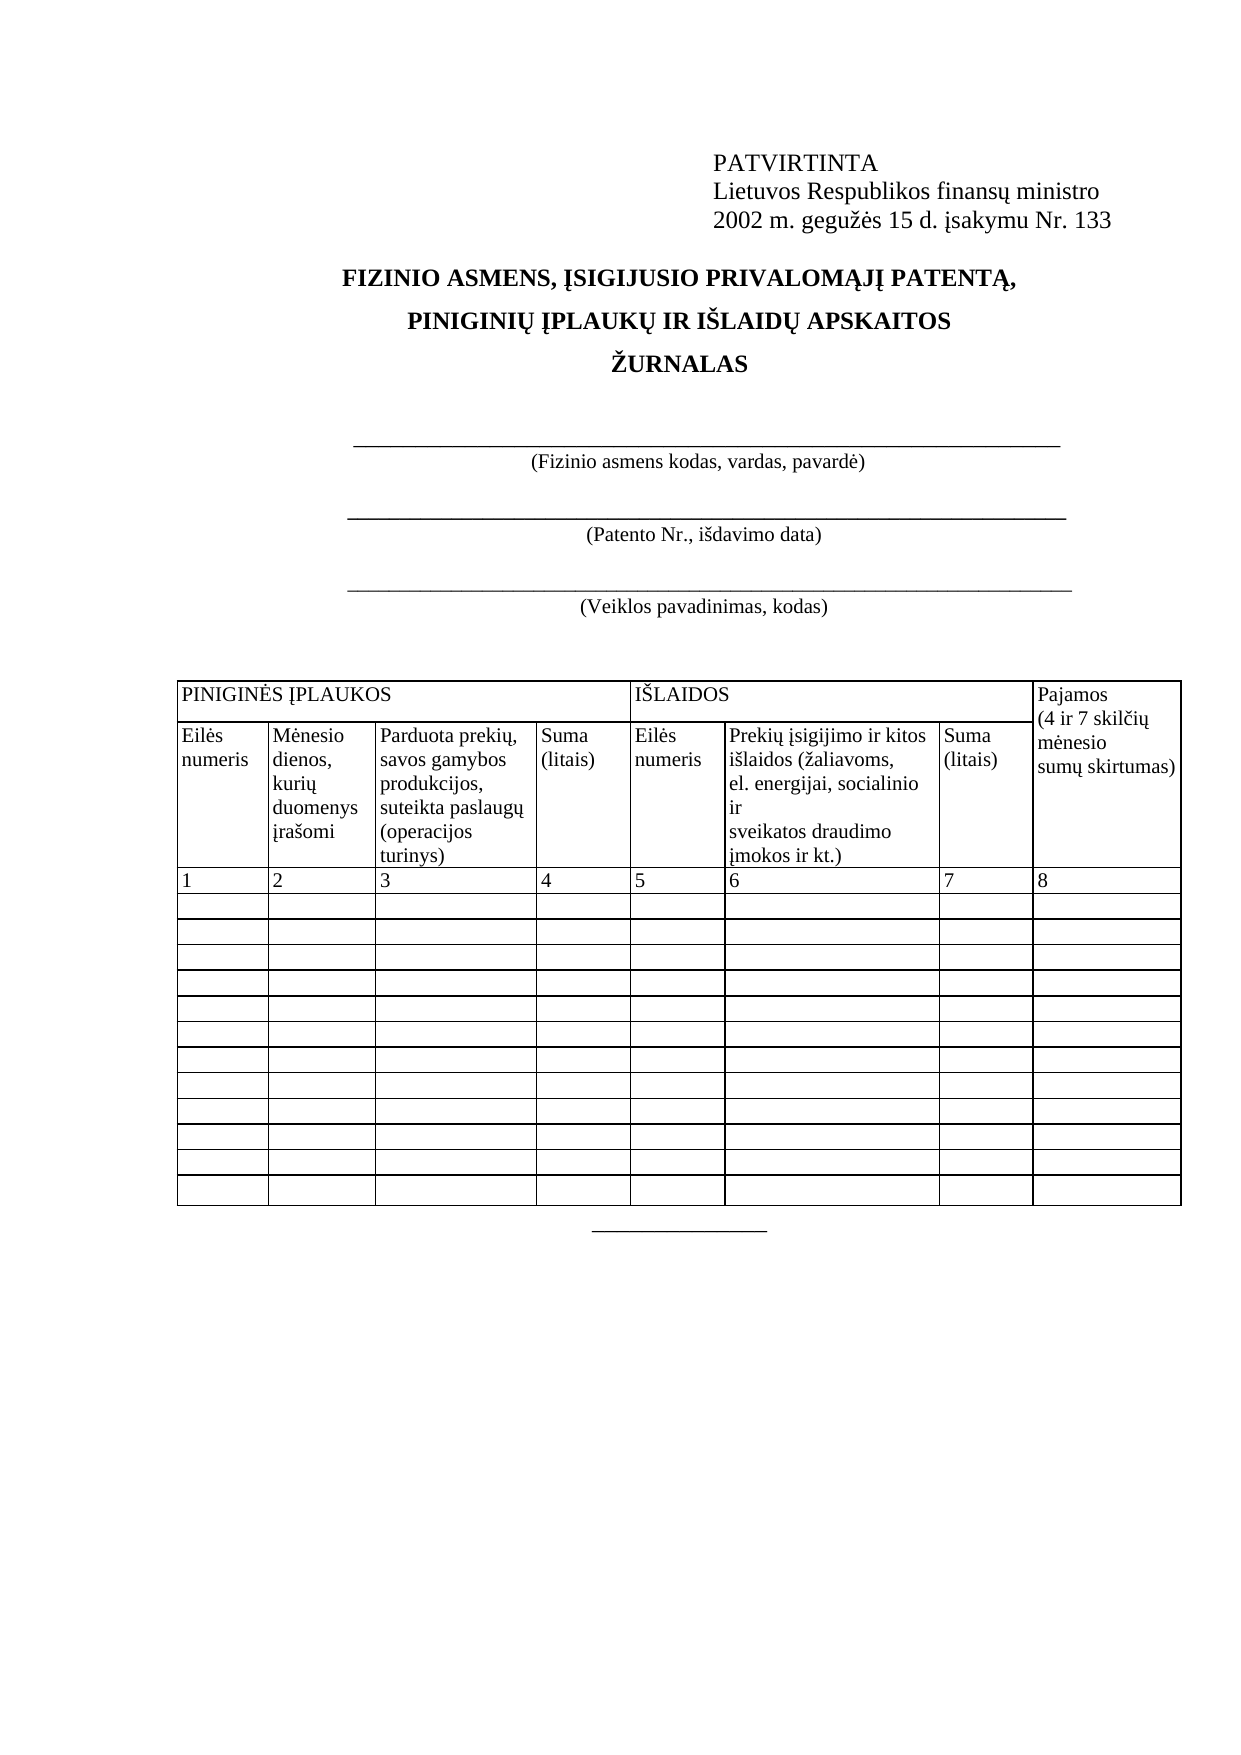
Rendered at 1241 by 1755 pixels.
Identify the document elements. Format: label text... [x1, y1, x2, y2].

table_cell [376, 1176, 380, 1205]
table_cell [532, 971, 536, 995]
table_cell 4 [537, 868, 541, 892]
table_cell 1 [264, 868, 268, 892]
table_cell [626, 1073, 630, 1097]
table_cell [376, 1048, 380, 1072]
table_cell [537, 1022, 541, 1046]
table_cell Mėnesio dienos, kurių duomenys įrašomi [269, 723, 375, 867]
table_cell [376, 971, 380, 995]
table_cell [532, 945, 536, 969]
table_cell [935, 920, 939, 944]
table_cell [264, 1176, 268, 1205]
table_cell [264, 1099, 268, 1123]
table_cell [376, 1099, 380, 1123]
table_cell Eilės numeris [178, 723, 268, 867]
table_cell [537, 920, 541, 944]
table_cell [376, 920, 380, 944]
table_cell [264, 894, 268, 918]
table_cell [532, 1176, 536, 1205]
table_cell PINIGINĖS ĮPLAUKOS [178, 682, 630, 721]
table_cell [626, 894, 630, 918]
table_cell [626, 1125, 630, 1149]
table_cell [532, 1099, 536, 1123]
table_cell [371, 1022, 375, 1046]
table_cell [935, 1125, 939, 1149]
table_cell [376, 1073, 380, 1097]
table_cell [537, 997, 541, 1021]
table_cell [532, 1048, 536, 1072]
table_cell [626, 1176, 630, 1205]
table_cell [626, 945, 630, 969]
table_cell [371, 971, 375, 995]
table_cell [371, 997, 375, 1021]
table_cell [935, 1022, 939, 1046]
table_header PATVIRTINTA Lietuvos Respublikos finansų ministro 2002 m. gegužės 15 d. įsakymu Nr. 133 FIZINIO ASMENS, ĮSIGIJUSIO PRIVALOMĄJĮ PATENTĄ, PINIGINIŲ ĮPLAUKŲ IR IŠLAIDŲ APSKAITOS ŽURNALAS (Fizinio asmens kodas, vardas, pavardė) (Patento Nr., išdavimo data) (Veiklos pavadinimas, kodas) [177, 148, 1181, 680]
table_cell Eilės numeris [631, 723, 724, 867]
table_cell [376, 1022, 380, 1046]
table_cell Pajamos (4 ir 7 skilčių mėnesio sumų skirtumas) [1034, 682, 1180, 867]
table_cell [537, 894, 541, 918]
table_cell [376, 997, 380, 1021]
table_cell [264, 1073, 268, 1097]
table_cell [626, 997, 630, 1021]
table_cell Suma (litais) [940, 723, 1032, 867]
table_cell [371, 1048, 375, 1072]
table_cell [371, 945, 375, 969]
table_cell [537, 1073, 541, 1097]
table_cell [371, 1073, 375, 1097]
table_cell [376, 945, 380, 969]
table_cell [935, 1099, 939, 1123]
table_cell [371, 1176, 375, 1205]
table_cell [935, 971, 939, 995]
table_cell [626, 1099, 630, 1123]
table_cell [626, 1022, 630, 1046]
table_cell [537, 971, 541, 995]
table_cell [626, 971, 630, 995]
table_cell [371, 894, 375, 918]
table_cell [532, 920, 536, 944]
table_cell [264, 920, 268, 944]
table_cell 2 [371, 868, 375, 892]
table_cell [537, 1099, 541, 1123]
table_cell [626, 1150, 630, 1174]
table_cell [537, 945, 541, 969]
table_cell [532, 997, 536, 1021]
table_cell 4 [626, 868, 630, 892]
table_cell [935, 1176, 939, 1205]
table_cell [935, 1048, 939, 1072]
table_cell Suma (litais) [537, 723, 630, 867]
table_cell [626, 920, 630, 944]
table_cell IŠLAIDOS [631, 682, 1032, 721]
table_cell [935, 1150, 939, 1174]
table_cell [264, 1048, 268, 1072]
table_cell [935, 894, 939, 918]
text ______________ [177, 1206, 1181, 1235]
table_cell [532, 1073, 536, 1097]
table_cell 6 [935, 868, 939, 892]
table_cell [371, 1150, 375, 1174]
table_cell [376, 1150, 380, 1174]
table_cell [532, 894, 536, 918]
table_cell [371, 920, 375, 944]
table_cell [264, 1022, 268, 1046]
table_cell [264, 971, 268, 995]
table_cell [264, 997, 268, 1021]
table_cell [264, 945, 268, 969]
table_cell [935, 1073, 939, 1097]
table_cell [264, 1125, 268, 1149]
table_cell [371, 1099, 375, 1123]
table_cell [537, 1125, 541, 1149]
table_cell 3 [376, 868, 380, 892]
table_cell [532, 1125, 536, 1149]
table_cell [537, 1150, 541, 1174]
table_cell 3 [532, 868, 536, 892]
table_cell [537, 1176, 541, 1205]
table_cell [376, 894, 380, 918]
table_cell [935, 945, 939, 969]
table_cell [376, 1125, 380, 1149]
table_cell [935, 997, 939, 1021]
table_cell [532, 1022, 536, 1046]
table_cell [626, 1048, 630, 1072]
table_cell [537, 1048, 541, 1072]
table_cell [532, 1150, 536, 1174]
table_cell [264, 1150, 268, 1174]
table_cell [371, 1125, 375, 1149]
